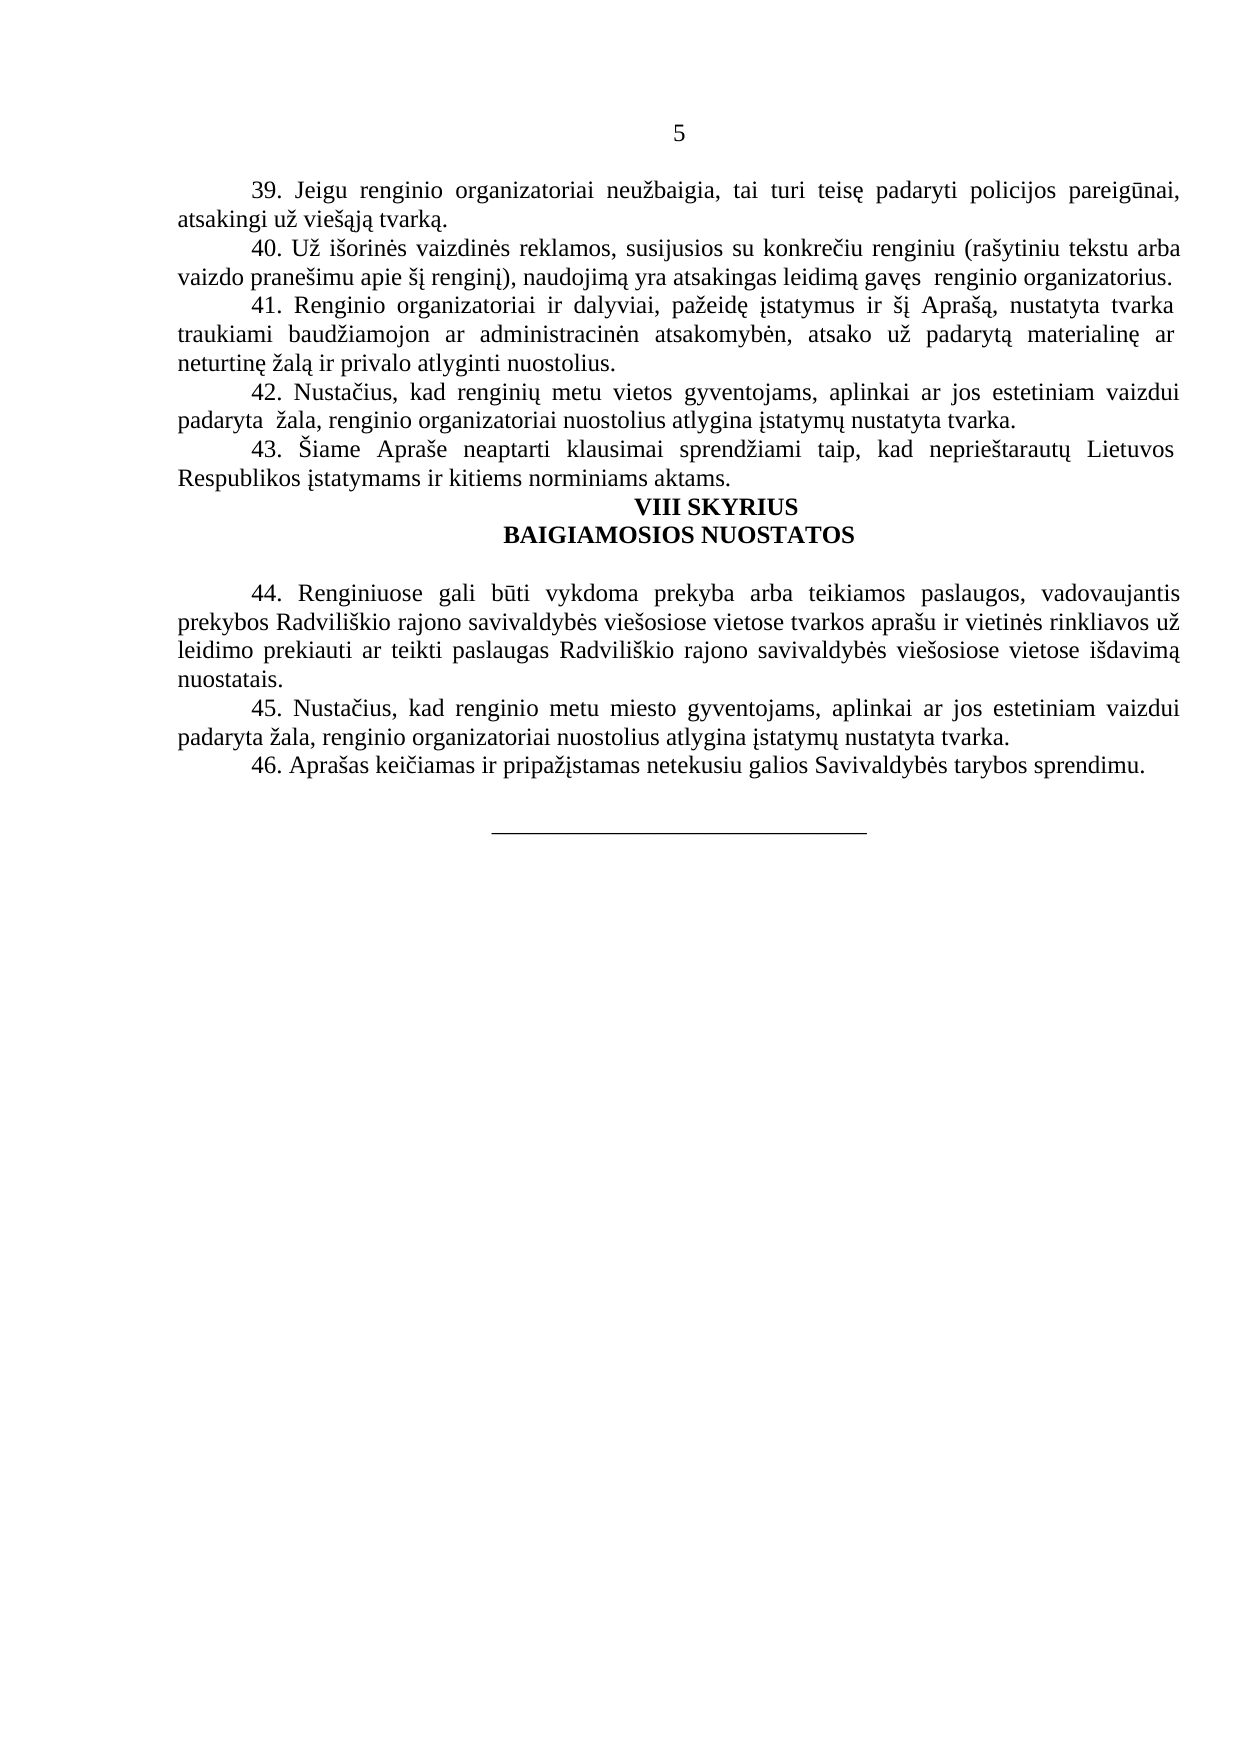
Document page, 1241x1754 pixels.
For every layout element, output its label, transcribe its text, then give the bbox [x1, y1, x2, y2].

text 42. Nustačius, kad renginių metu vietos gyventojams, aplinkai ar jos estetiniam vaizdui padaryta žala, renginio organizatoriai nuostolius atlygina įstatymų nustatyta tvarka. [177, 377, 1181, 434]
text 41. Renginio organizatoriai ir dalyviai, pažeidę įstatymus ir šį Aprašą, nustatyta tvarka traukiami baudžiamojon ar administracinėn atsakomybėn, atsako už padarytą materialinę ar neturtinę žalą ir privalo atlyginti nuostolius. [177, 291, 1181, 377]
text 46. Aprašas keičiamas ir pripažįstamas netekusiu galios Savivaldybės tarybos sprendimu. [177, 751, 1181, 779]
text 44. Renginiuose gali būti vykdoma prekyba arba teikiamos paslaugos, vadovaujantis prekybos Radviliškio rajono savivaldybės viešosiose vietose tvarkos aprašu ir vietinės rinkliavos už leidimo prekiauti ar teikti paslaugas Radviliškio rajono savivaldybės viešosiose vietose išdavimą nuostatais. [177, 578, 1181, 693]
text VIII SKYRIUS [177, 492, 1181, 521]
text ______________________________ [177, 808, 1181, 837]
text 45. Nustačius, kad renginio metu miesto gyventojams, aplinkai ar jos estetiniam vaizdui padaryta žala, renginio organizatoriai nuostolius atlygina įstatymų nustatyta tvarka. [177, 693, 1181, 751]
text 43. Šiame Apraše neaptarti klausimai sprendžiami taip, kad neprieštarautų Lietuvos Respublikos įstatymams ir kitiems norminiams aktams. [177, 434, 1181, 492]
text 40. Už išorinės vaizdinės reklamos, susijusios su konkrečiu renginiu (rašytiniu tekstu arba vaizdo pranešimu apie šį renginį), naudojimą yra atsakingas leidimą gavęs renginio organizatorius. [177, 233, 1181, 291]
text BAIGIAMOSIOS NUOSTATOS [177, 521, 1181, 549]
text 39. Jeigu renginio organizatoriai neužbaigia, tai turi teisę padaryti policijos pareigūnai, atsakingi už viešąją tvarką. [177, 176, 1181, 233]
